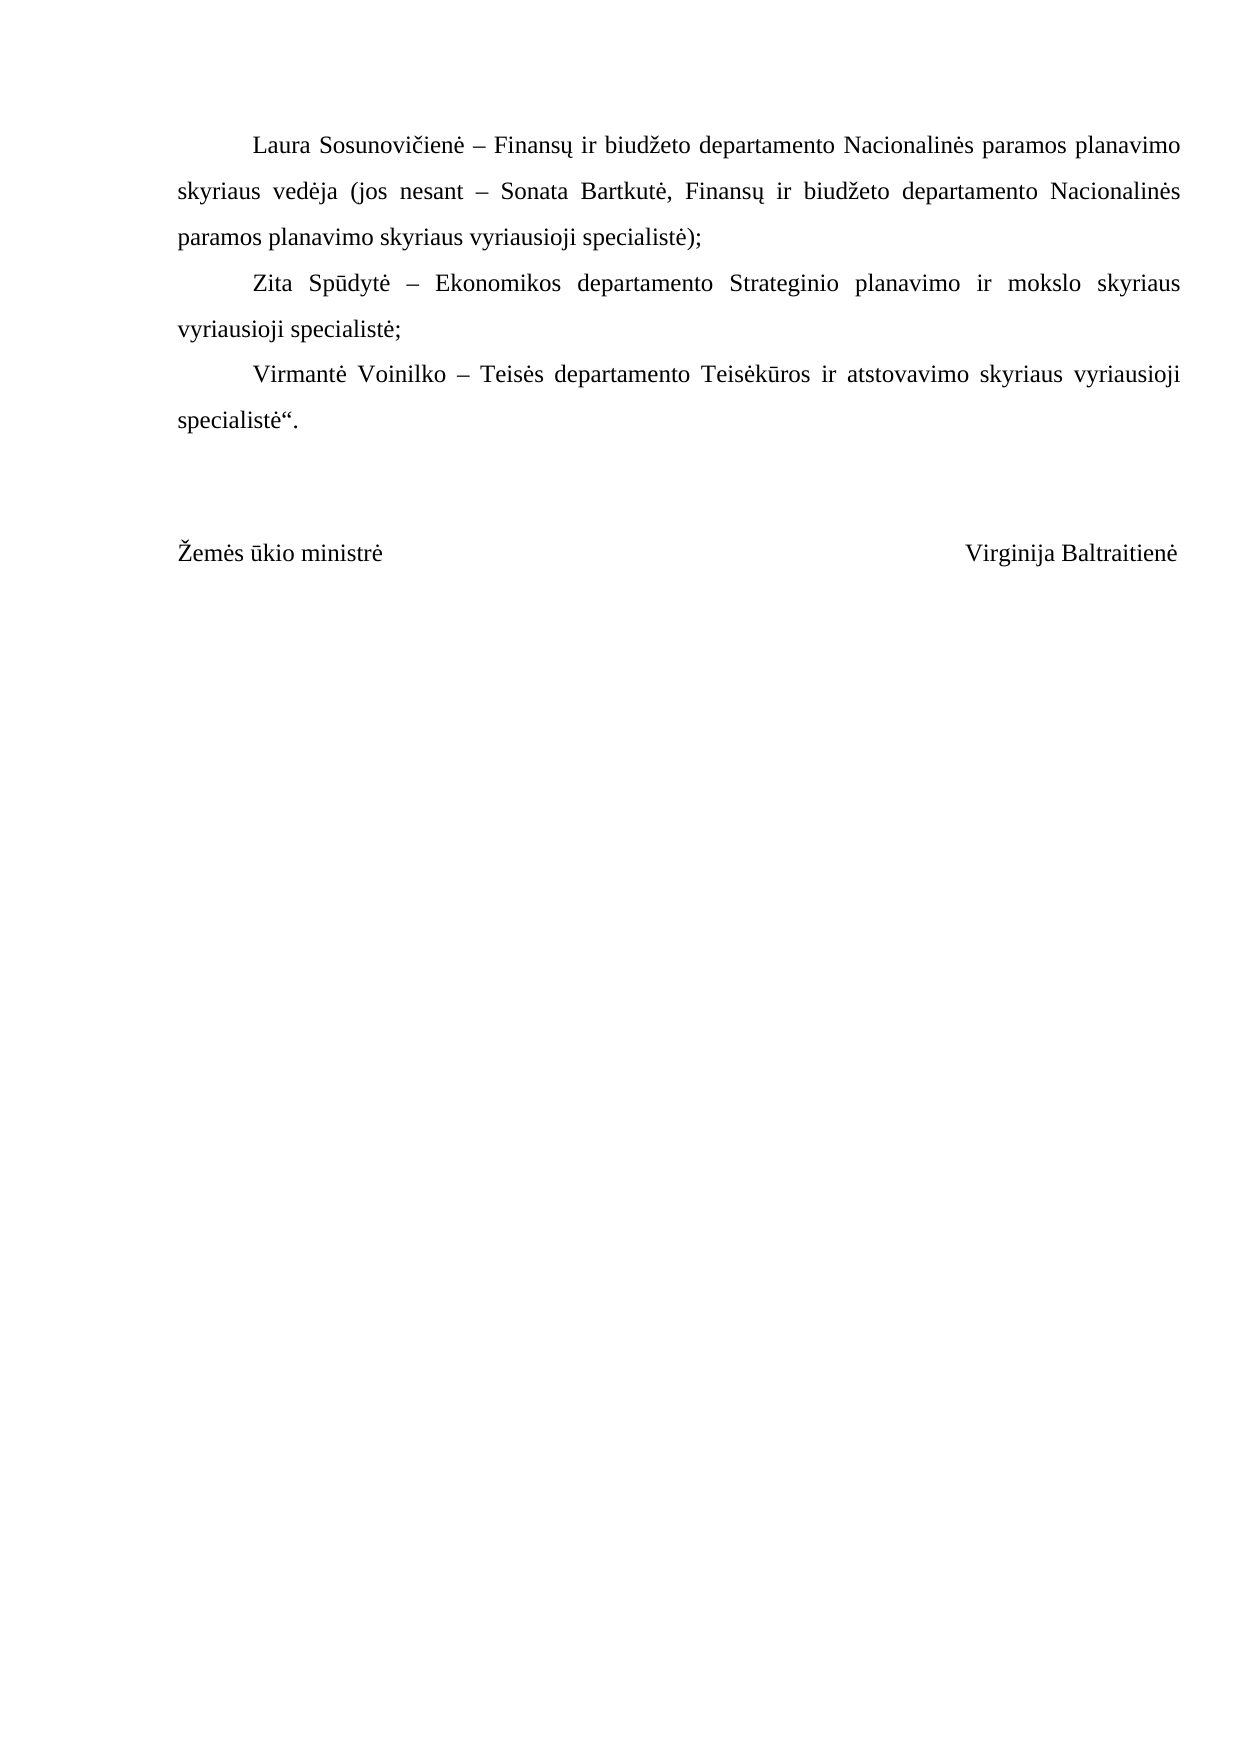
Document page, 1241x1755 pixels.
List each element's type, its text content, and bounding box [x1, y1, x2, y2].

text Laura Sosunovičienė – Finansų ir biudžeto departamento Nacionalinės paramos planavimo skyriaus vedėja (jos nesant – Sonata Bartkutė, Finansų ir biudžeto departamento Nacionalinės paramos planavimo skyriaus vyriausioji specialistė); [177, 130, 1181, 251]
text Virmantė Voinilko – Teisės departamento Teisėkūros ir atstovavimo skyriaus vyriausioji specialistė“. [177, 359, 1181, 434]
text Žemės ūkio ministrė Virginija Baltraitienė [177, 538, 1181, 566]
text Zita Spūdytė – Ekonomikos departamento Strateginio planavimo ir mokslo skyriaus vyriausioji specialistė; [177, 268, 1181, 342]
